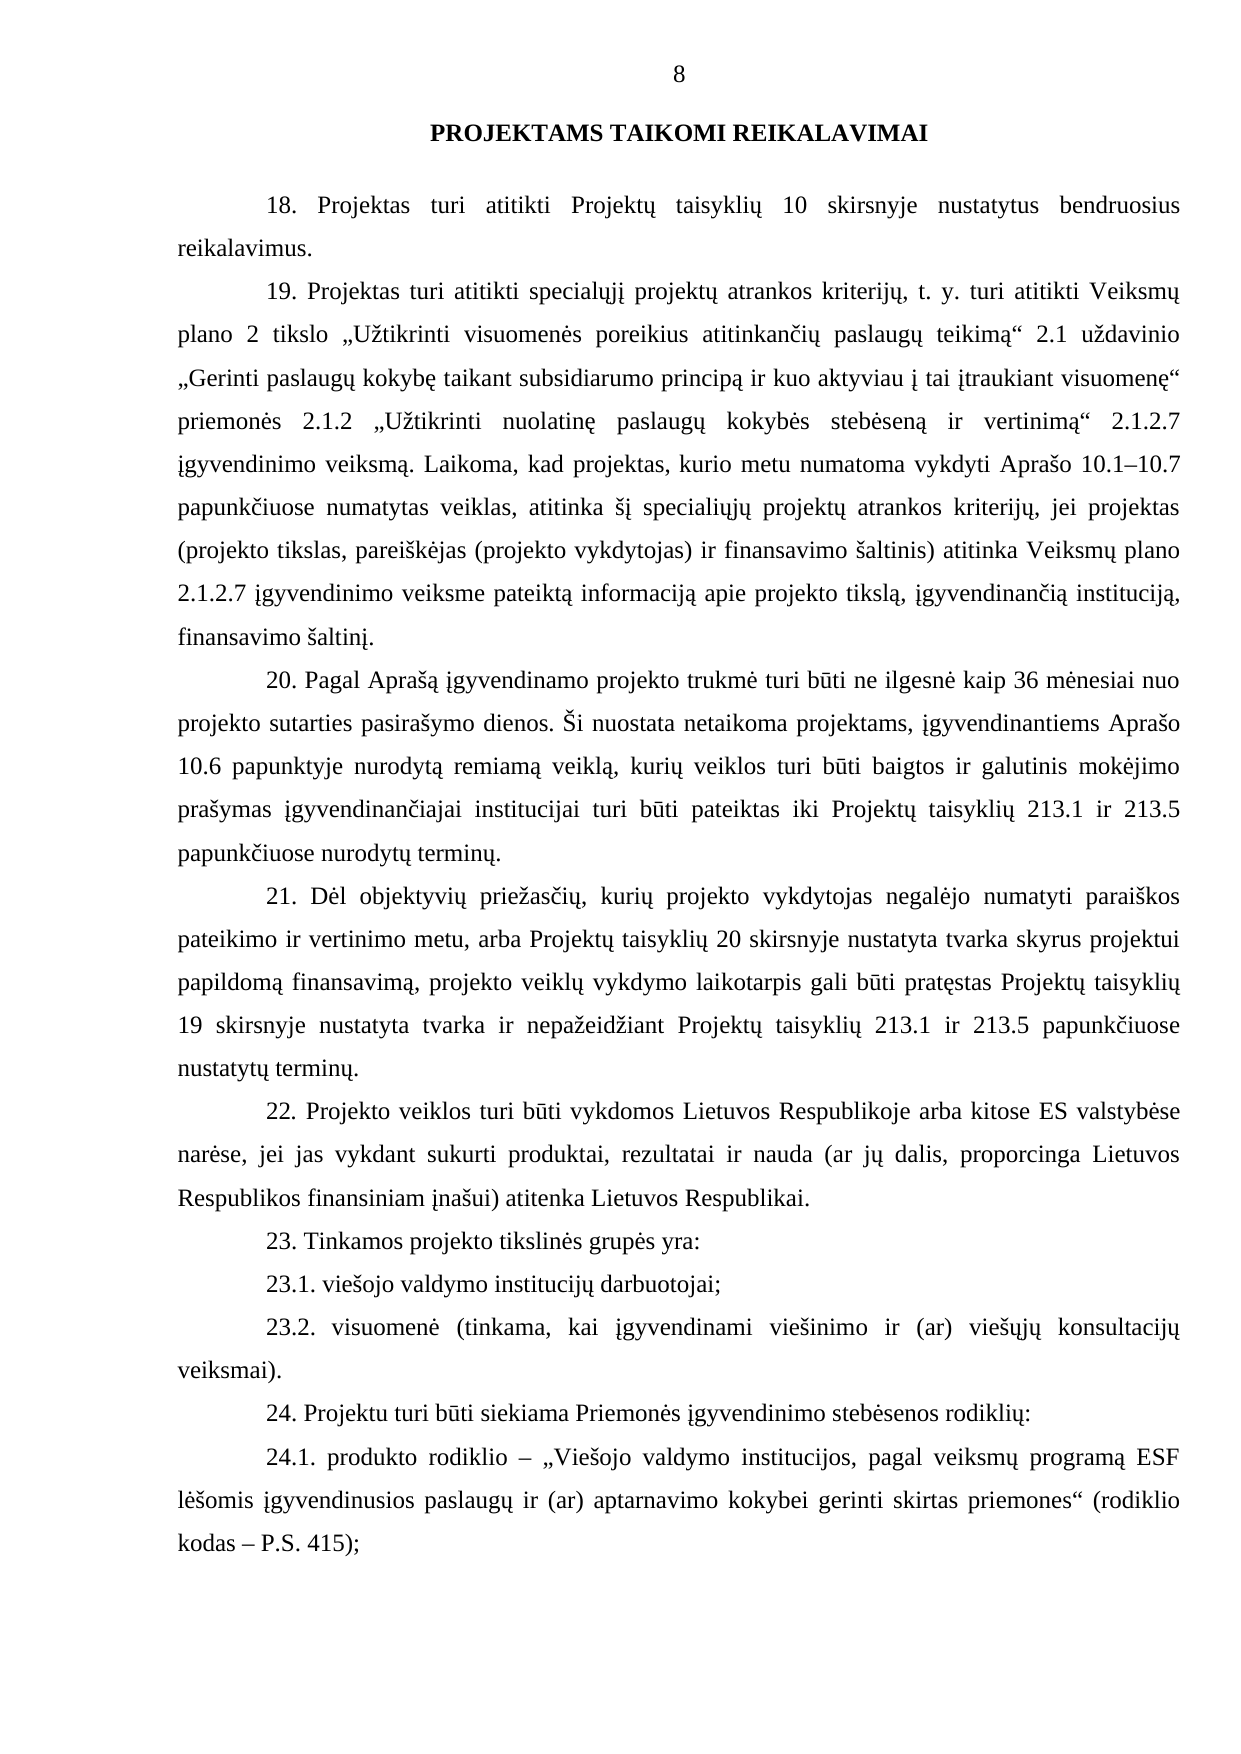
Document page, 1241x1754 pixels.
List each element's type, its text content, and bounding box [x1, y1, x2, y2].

text PROJEKTAMS TAIKOMI REIKALAVIMAI [177, 118, 1181, 147]
text 20. Pagal Aprašą įgyvendinamo projekto trukmė turi būti ne ilgesnė kaip 36 mėnesiai nuo projekto sutarties pasirašymo dienos. Ši nuostata netaikoma projektams, įgyvendinantiems Aprašo 10.6 papunktyje nurodytą remiamą veiklą, kurių veiklos turi būti baigtos ir galutinis mokėjimo prašymas įgyvendinančiajai institucijai turi būti pateiktas iki Projektų taisyklių 213.1 ir 213.5 papunkčiuose nurodytų terminų. [177, 665, 1181, 866]
text 24. Projektu turi būti siekiama Priemonės įgyvendinimo stebėsenos rodiklių: [177, 1398, 1181, 1427]
text 22. Projekto veiklos turi būti vykdomos Lietuvos Respublikoje arba kitose ES valstybėse narėse, jei jas vykdant sukurti produktai, rezultatai ir nauda (ar jų dalis, proporcinga Lietuvos Respublikos finansiniam įnašui) atitenka Lietuvos Respublikai. [177, 1096, 1181, 1211]
text 23.1. viešojo valdymo institucijų darbuotojai; [177, 1269, 1181, 1298]
text 19. Projektas turi atitikti specialųjį projektų atrankos kriterijų, t. y. turi atitikti Veiksmų plano 2 tikslo „Užtikrinti visuomenės poreikius atitinkančių paslaugų teikimą“ 2.1 uždavinio „Gerinti paslaugų kokybę taikant subsidiarumo principą ir kuo aktyviau į tai įtraukiant visuomenę“ priemonės 2.1.2 „Užtikrinti nuolatinę paslaugų kokybės stebėseną ir vertinimą“ 2.1.2.7 įgyvendinimo veiksmą. Laikoma, kad projektas, kurio metu numatoma vykdyti Aprašo 10.1–10.7 papunkčiuose numatytas veiklas, atitinka šį specialiųjų projektų atrankos kriterijų, jei projektas (projekto tikslas, pareiškėjas (projekto vykdytojas) ir finansavimo šaltinis) atitinka Veiksmų plano 2.1.2.7 įgyvendinimo veiksme pateiktą informaciją apie projekto tikslą, įgyvendinančią instituciją, finansavimo šaltinį. [177, 276, 1181, 650]
text 21. Dėl objektyvių priežasčių, kurių projekto vykdytojas negalėjo numatyti paraiškos pateikimo ir vertinimo metu, arba Projektų taisyklių 20 skirsnyje nustatyta tvarka skyrus projektui papildomą finansavimą, projekto veiklų vykdymo laikotarpis gali būti pratęstas Projektų taisyklių 19 skirsnyje nustatyta tvarka ir nepažeidžiant Projektų taisyklių 213.1 ir 213.5 papunkčiuose nustatytų terminų. [177, 881, 1181, 1082]
text 23. Tinkamos projekto tikslinės grupės yra: [177, 1226, 1181, 1254]
text 18. Projektas turi atitikti Projektų taisyklių 10 skirsnyje nustatytus bendruosius reikalavimus. [177, 190, 1181, 262]
text 23.2. visuomenė (tinkama, kai įgyvendinami viešinimo ir (ar) viešųjų konsultacijų veiksmai). [177, 1312, 1181, 1384]
text 24.1. produkto rodiklio – „Viešojo valdymo institucijos, pagal veiksmų programą ESF lėšomis įgyvendinusios paslaugų ir (ar) aptarnavimo kokybei gerinti skirtas priemones“ (rodiklio kodas – P.S. 415); [177, 1442, 1181, 1557]
